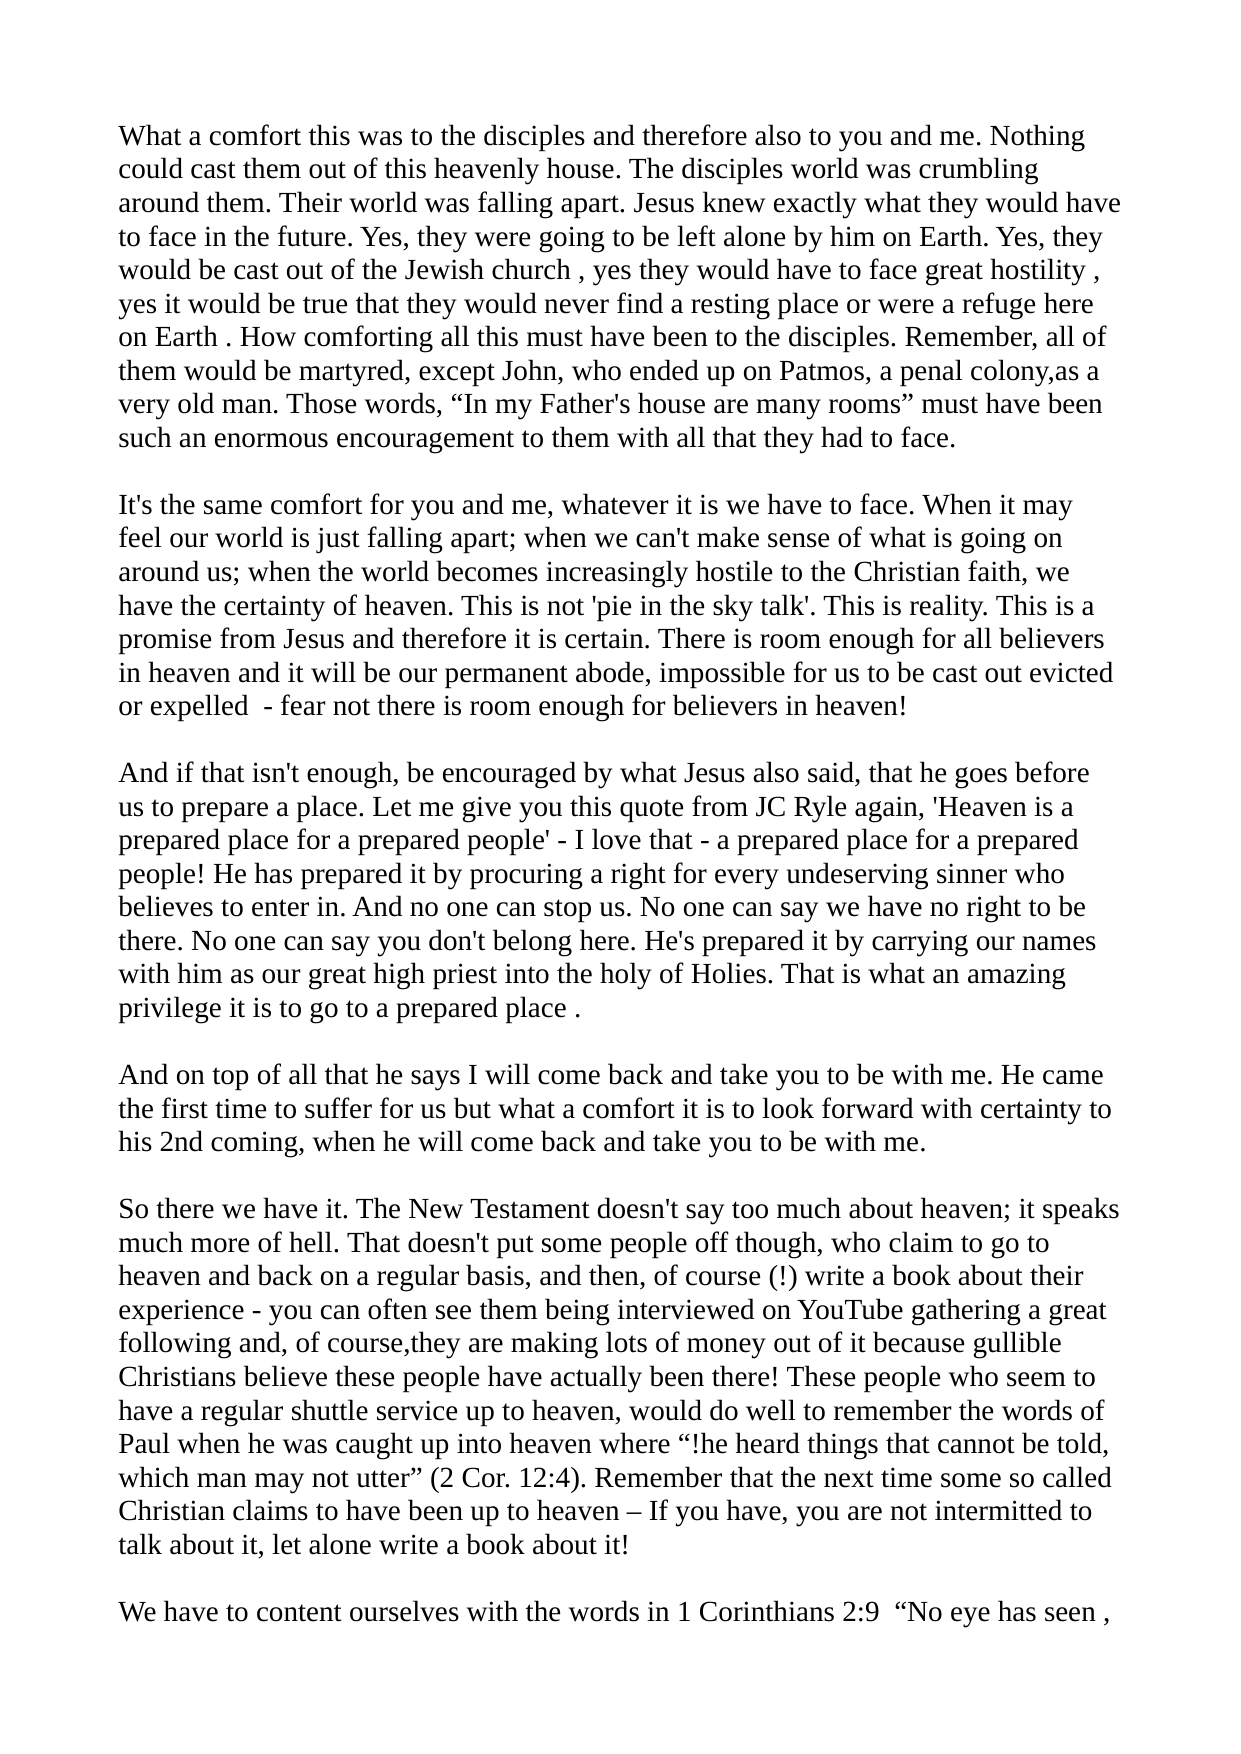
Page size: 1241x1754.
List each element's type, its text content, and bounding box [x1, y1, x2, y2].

text What a comfort this was to the disciples and therefore also to you and me. Nothing could cast them out of this heavenly house. The disciples world was crumbling around them. Their world was falling apart. Jesus knew exactly what they would have to face in the future. Yes, they were going to be left alone by him on Earth. Yes, they would be cast out of the Jewish church , yes they would have to face great hostility , yes it would be true that they would never find a resting place or were a refuge here on Earth . How comforting all this must have been to the disciples. Remember, all of them would be martyred, except John, who ended up on Patmos, a penal colony,as a very old man. Those words, “In my Father's house are many rooms” must have been such an enormous encouragement to them with all that they had to face. [118, 118, 1122, 453]
text So there we have it. The New Testament doesn't say too much about heaven; it speaks much more of hell. That doesn't put some people off though, who claim to go to heaven and back on a regular basis, and then, of course (!) write a book about their experience - you can often see them being interviewed on YouTube gathering a great following and, of course,they are making lots of money out of it because gullible Christians believe these people have actually been there! These people who seem to have a regular shuttle service up to heaven, would do well to remember the words of Paul when he was caught up into heaven where “!he heard things that cannot be told, which man may not utter” (2 Cor. 12:4). Remember that the next time some so called Christian claims to have been up to heaven – If you have, you are not intermitted to talk about it, let alone write a book about it! [118, 1191, 1122, 1560]
text It's the same comfort for you and me, whatever it is we have to face. When it may feel our world is just falling apart; when we can't make sense of what is going on around us; when the world becomes increasingly hostile to the Christian faith, we have the certainty of heaven. This is not 'pie in the sky talk'. This is reality. This is a promise from Jesus and therefore it is certain. There is room enough for all believers in heaven and it will be our permanent abode, impossible for us to be cast out evicted or expelled - fear not there is room enough for believers in heaven! [118, 487, 1122, 722]
text We have to content ourselves with the words in 1 Corinthians 2:9 “No eye has seen , [118, 1594, 1122, 1627]
text And if that isn't enough, be encouraged by what Jesus also said, that he goes before us to prepare a place. Let me give you this quote from JC Ryle again, 'Heaven is a prepared place for a prepared people' - I love that - a prepared place for a prepared people! He has prepared it by procuring a right for every undeserving sinner who believes to enter in. And no one can stop us. No one can say we have no right to be there. No one can say you don't belong here. He's prepared it by carrying our names with him as our great high priest into the holy of Holies. That is what an amazing privilege it is to go to a prepared place . [118, 755, 1122, 1024]
text And on top of all that he says I will come back and take you to be with me. He came the first time to suffer for us but what a comfort it is to look forward with certainty to his 2nd coming, when he will come back and take you to be with me. [118, 1057, 1122, 1158]
